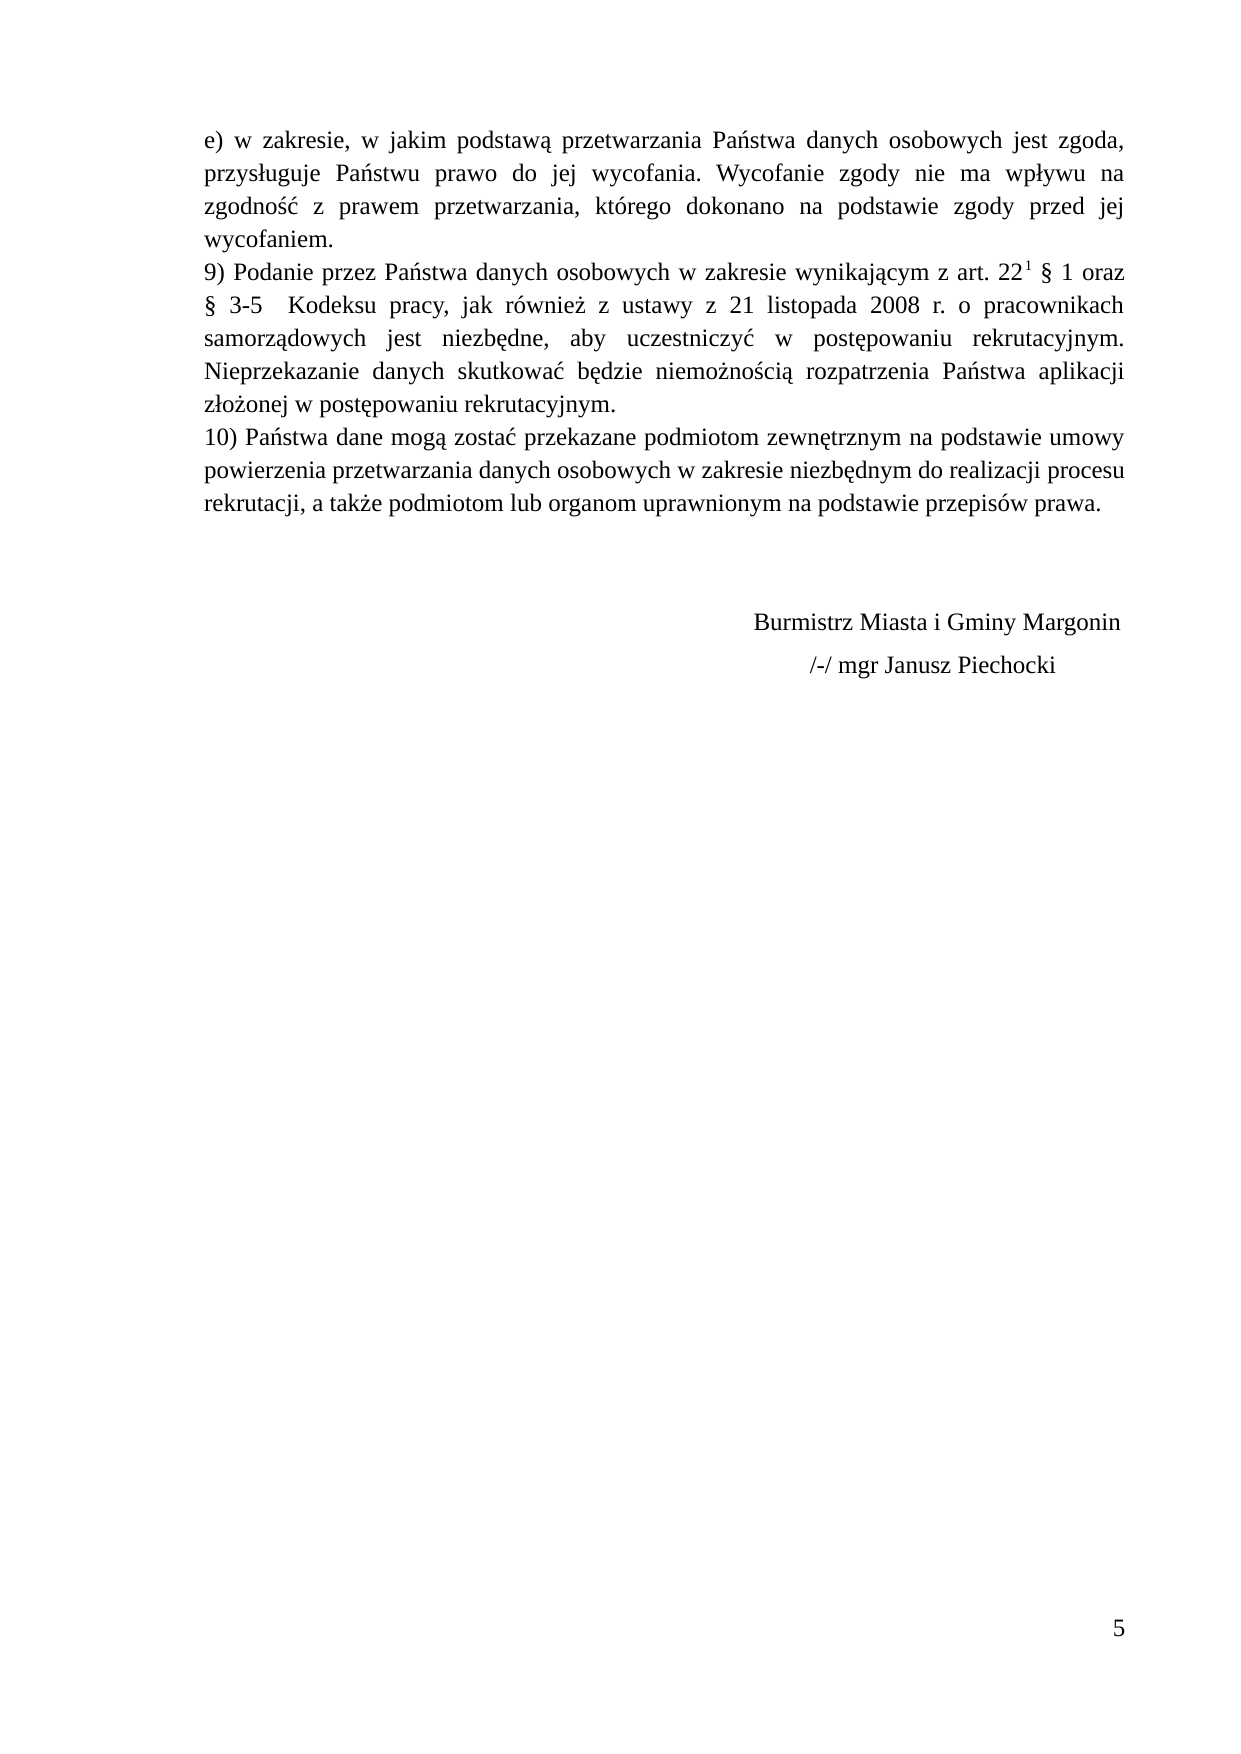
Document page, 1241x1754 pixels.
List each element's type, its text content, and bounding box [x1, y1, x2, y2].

list 9) Podanie przez Państwa danych osobowych w zakresie wynikającym z art. 221 § 1 oraz § 3-5 Kodeksu pracy, jak również z ustawy z 21 listopada 2008 r. o pracownikach samorządowych jest niezbędne, aby uczestniczyć w postępowaniu rekrutacyjnym. Nieprzekazanie danych skutkować będzie niemożnością rozpatrzenia Państwa aplikacji złożonej w postępowaniu rekrutacyjnym. [204, 257, 1125, 418]
list 10) Państwa dane mogą zostać przekazane podmiotom zewnętrznym na podstawie umowy powierzenia przetwarzania danych osobowych w zakresie niezbędnym do realizacji procesu rekrutacji, a także podmiotom lub organom uprawnionym na podstawie przepisów prawa. [204, 422, 1125, 517]
text Burmistrz Miasta i Gminy Margonin [162, 607, 1125, 636]
text /-/ mgr Janusz Piechocki [162, 651, 1125, 679]
list e) w zakresie, w jakim podstawą przetwarzania Państwa danych osobowych jest zgoda, przysługuje Państwu prawo do jej wycofania. Wycofanie zgody nie ma wpływu na zgodność z prawem przetwarzania, którego dokonano na podstawie zgody przed jej wycofaniem. [204, 125, 1125, 253]
